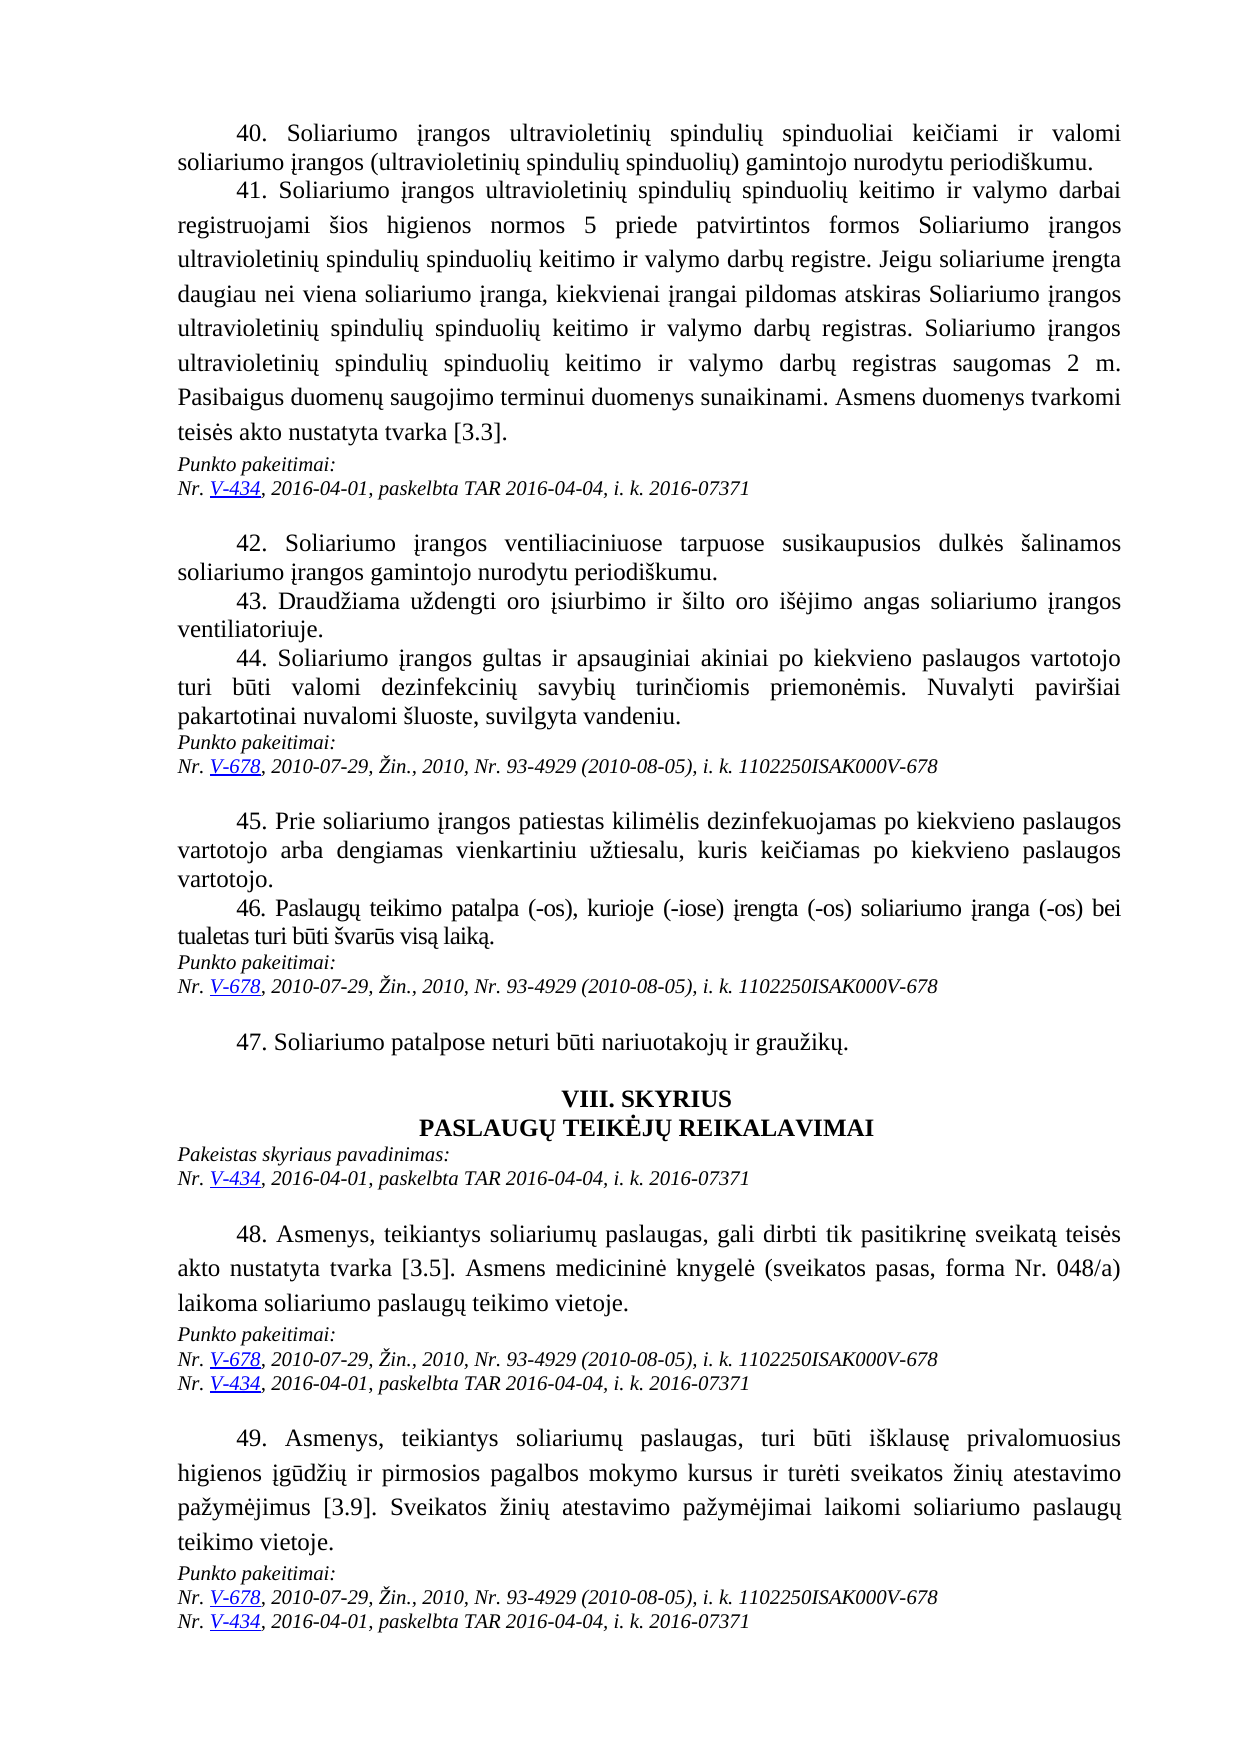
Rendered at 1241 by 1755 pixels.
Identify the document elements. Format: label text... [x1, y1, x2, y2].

text VIII. SKYRIUS PASLAUGŲ TEIKĖJŲ REIKALAVIMAI [177, 1084, 1122, 1142]
text Nr. V-434, 2016-04-01, paskelbta TAR 2016-04-04, i. k. 2016-07371 [177, 1166, 1122, 1190]
text Pakeistas skyriaus pavadinimas: [177, 1142, 1122, 1166]
text Punkto pakeitimai: [177, 451, 1122, 476]
text Nr. V-434, 2016-04-01, paskelbta TAR 2016-04-04, i. k. 2016-07371 [177, 1371, 1122, 1394]
text 44. Soliariumo įrangos gultas ir apsauginiai akiniai po kiekvieno paslaugos vartotojo turi būti valomi dezinfekcinių savybių turinčiomis priemonėmis. Nuvalyti paviršiai pakartotinai nuvalomi šluoste, suvilgyta vandeniu. [177, 643, 1122, 729]
text Nr. V-678, 2010-07-29, Žin., 2010, Nr. 93-4929 (2010-08-05), i. k. 1102250ISAK000V-678 [177, 1585, 1122, 1609]
text 49. Asmenys, teikiantys soliariumų paslaugas, turi būti išklausę privalomuosius higienos įgūdžių ir pirmosios pagalbos mokymo kursus ir turėti sveikatos žinių atestavimo pažymėjimus [3.9]. Sveikatos žinių atestavimo pažymėjimai laikomi soliariumo paslaugų teikimo vietoje. [177, 1423, 1122, 1556]
text 43. Draudžiama uždengti oro įsiurbimo ir šilto oro išėjimo angas soliariumo įrangos ventiliatoriuje. [177, 586, 1122, 643]
text 45. Prie soliariumo įrangos patiestas kilimėlis dezinfekuojamas po kiekvieno paslaugos vartotojo arba dengiamas vienkartiniu užtiesalu, kuris keičiamas po kiekvieno paslaugos vartotojo. [177, 806, 1122, 893]
text Nr. V-434, 2016-04-01, paskelbta TAR 2016-04-04, i. k. 2016-07371 [177, 476, 1122, 499]
text Nr. V-434, 2016-04-01, paskelbta TAR 2016-04-04, i. k. 2016-07371 [177, 1609, 1122, 1633]
text Nr. V-678, 2010-07-29, Žin., 2010, Nr. 93-4929 (2010-08-05), i. k. 1102250ISAK000V-678 [177, 1346, 1122, 1371]
text 41. Soliariumo įrangos ultravioletinių spindulių spinduolių keitimo ir valymo darbai registruojami šios higienos normos 5 priede patvirtintos formos Soliariumo įrangos ultravioletinių spindulių spinduolių keitimo ir valymo darbų registre. Jeigu soliariume įrengta daugiau nei viena soliariumo įranga, kiekvienai įrangai pildomas atskiras Soliariumo įrangos ultravioletinių spindulių spinduolių keitimo ir valymo darbų registras. Soliariumo įrangos ultravioletinių spindulių spinduolių keitimo ir valymo darbų registras saugomas 2 m. Pasibaigus duomenų saugojimo terminui duomenys sunaikinami. Asmens duomenys tvarkomi teisės akto nustatyta tvarka [3.3]. [177, 176, 1122, 446]
text Punkto pakeitimai: [177, 1561, 1122, 1585]
text 48. Asmenys, teikiantys soliariumų paslaugas, gali dirbti tik pasitikrinę sveikatą teisės akto nustatyta tvarka [3.5]. Asmens medicininė knygelė (sveikatos pasas, forma Nr. 048/a) laikoma soliariumo paslaugų teikimo vietoje. [177, 1219, 1122, 1317]
text 40. Soliariumo įrangos ultravioletinių spindulių spinduoliai keičiami ir valomi soliariumo įrangos (ultravioletinių spindulių spinduolių) gamintojo nurodytu periodiškumu. [177, 118, 1122, 176]
text Nr. V-678, 2010-07-29, Žin., 2010, Nr. 93-4929 (2010-08-05), i. k. 1102250ISAK000V-678 [177, 974, 1122, 998]
text Punkto pakeitimai: [177, 729, 1122, 754]
text 46. Paslaugų teikimo patalpa (-os), kurioje (-iose) įrengta (-os) soliariumo įranga (-os) bei tualetas turi būti švarūs visą laiką. [177, 893, 1122, 950]
text Punkto pakeitimai: [177, 1322, 1122, 1346]
text 47. Soliariumo patalpose neturi būti nariuotakojų ir graužikų. [177, 1027, 1122, 1056]
text Punkto pakeitimai: [177, 950, 1122, 974]
text Nr. V-678, 2010-07-29, Žin., 2010, Nr. 93-4929 (2010-08-05), i. k. 1102250ISAK000V-678 [177, 754, 1122, 778]
text 42. Soliariumo įrangos ventiliaciniuose tarpuose susikaupusios dulkės šalinamos soliariumo įrangos gamintojo nurodytu periodiškumu. [177, 528, 1122, 586]
